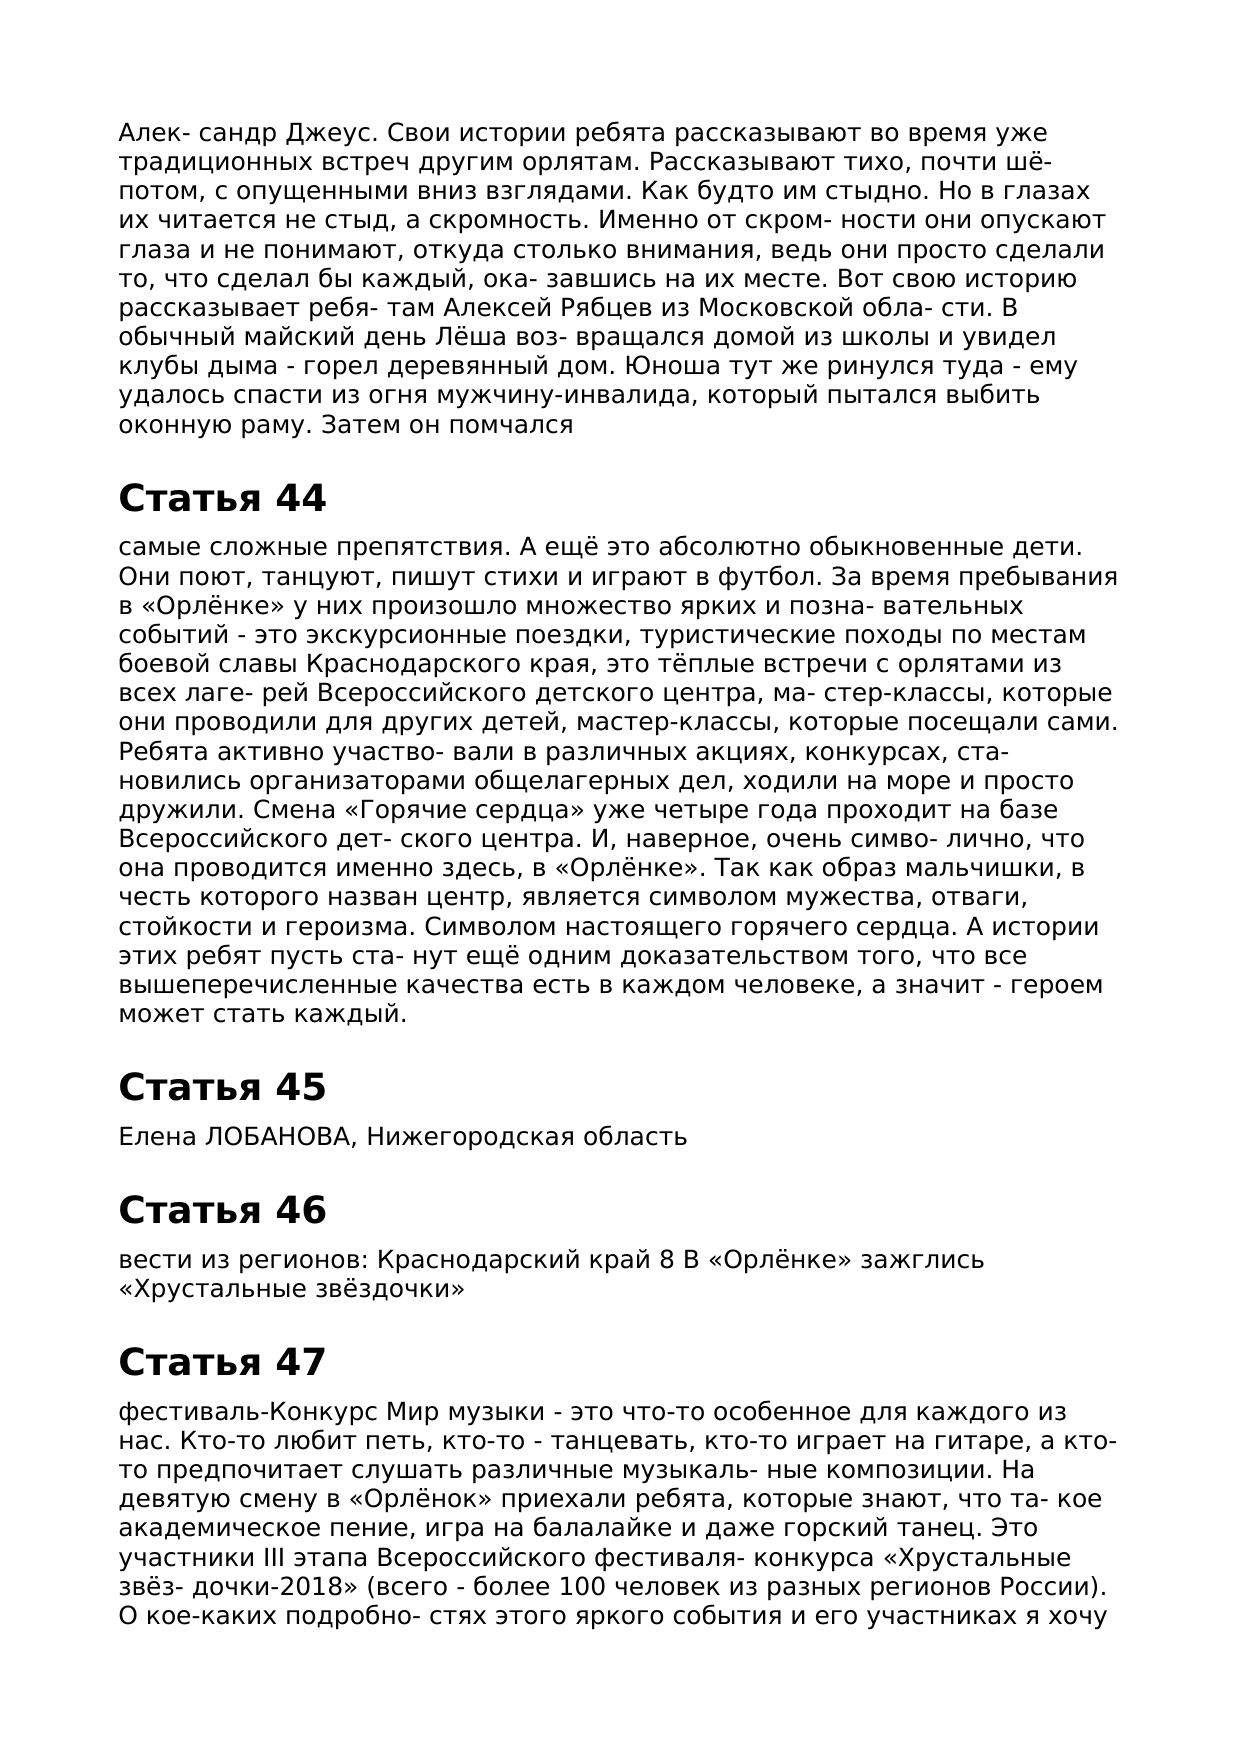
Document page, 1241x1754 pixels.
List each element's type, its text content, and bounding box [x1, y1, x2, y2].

text Алек- сандр Джеус. Свои истории ребята рассказывают во время уже традиционных встреч другим орлятам. Рассказывают тихо, почти шё- потом, с опущенными вниз взглядами. Как будто им стыдно. Но в глазах их читается не стыд, а скромность. Именно от скром- ности они опускают глаза и не понимают, откуда столько внимания, ведь они просто сделали то, что сделал бы каждый, ока- завшись на их месте. Вот свою историю рассказывает ребя- там Алексей Рябцев из Московской обла- сти. В обычный майский день Лёша воз- вращался домой из школы и увидел клубы дыма - горел деревянный дом. Юноша тут же ринулся туда - ему удалось спасти из огня мужчину-инвалида, который пытался выбить оконную раму. Затем он помчался [118, 118, 1122, 439]
subtitle Статья 46 [118, 1189, 1122, 1232]
subtitle Статья 47 [118, 1341, 1122, 1384]
text самые сложные препятствия. А ещё это абсолютно обыкновенные дети. Они поют, танцуют, пишут стихи и играют в футбол. За время пребывания в «Орлёнке» у них произошло множество ярких и позна- вательных событий - это экскурсионные поездки, туристические походы по местам боевой славы Краснодарского края, это тёплые встречи с орлятами из всех лаге- рей Всероссийского детского центра, ма- стер-классы, которые они проводили для других детей, мастер-классы, которые посещали сами. Ребята активно участво- вали в различных акциях, конкурсах, ста- новились организаторами общелагерных дел, ходили на море и просто дружили. Смена «Горячие сердца» уже четыре года проходит на базе Всероссийского дет- ского центра. И, наверное, очень симво- лично, что она проводится именно здесь, в «Орлёнке». Так как образ мальчишки, в честь которого назван центр, является символом мужества, отваги, стойкости и героизма. Символом настоящего горячего сердца. А истории этих ребят пусть ста- нут ещё одним доказательством того, что все вышеперечисленные качества есть в каждом человеке, а значит - героем может стать каждый. [118, 533, 1122, 1028]
subtitle Статья 45 [118, 1066, 1122, 1109]
text Елена ЛОБАНОВА, Нижегородская область [118, 1122, 1122, 1151]
subtitle Статья 44 [118, 476, 1122, 520]
text вести из регионов: Краснодарский край 8 В «Орлёнке» зажглись «Хрустальные звёздочки» [118, 1245, 1122, 1303]
text фестиваль-Конкурс Мир музыки - это что-то особенное для каждого из нас. Кто-то любит петь, кто-то - танцевать, кто-то играет на гитаре, а кто-то предпочитает слушать различные музыкаль- ные композиции. На девятую смену в «Орлёнок» приехали ребята, которые знают, что та- кое академическое пение, игра на балалайке и даже горский танец. Это участники III этапа Всероссийского фестиваля- конкурса «Хрустальные звёз- дочки-2018» (всего - более 100 человек из разных регионов России). О кое-каких подробно- стях этого яркого события и его участниках я хочу [118, 1397, 1122, 1630]
